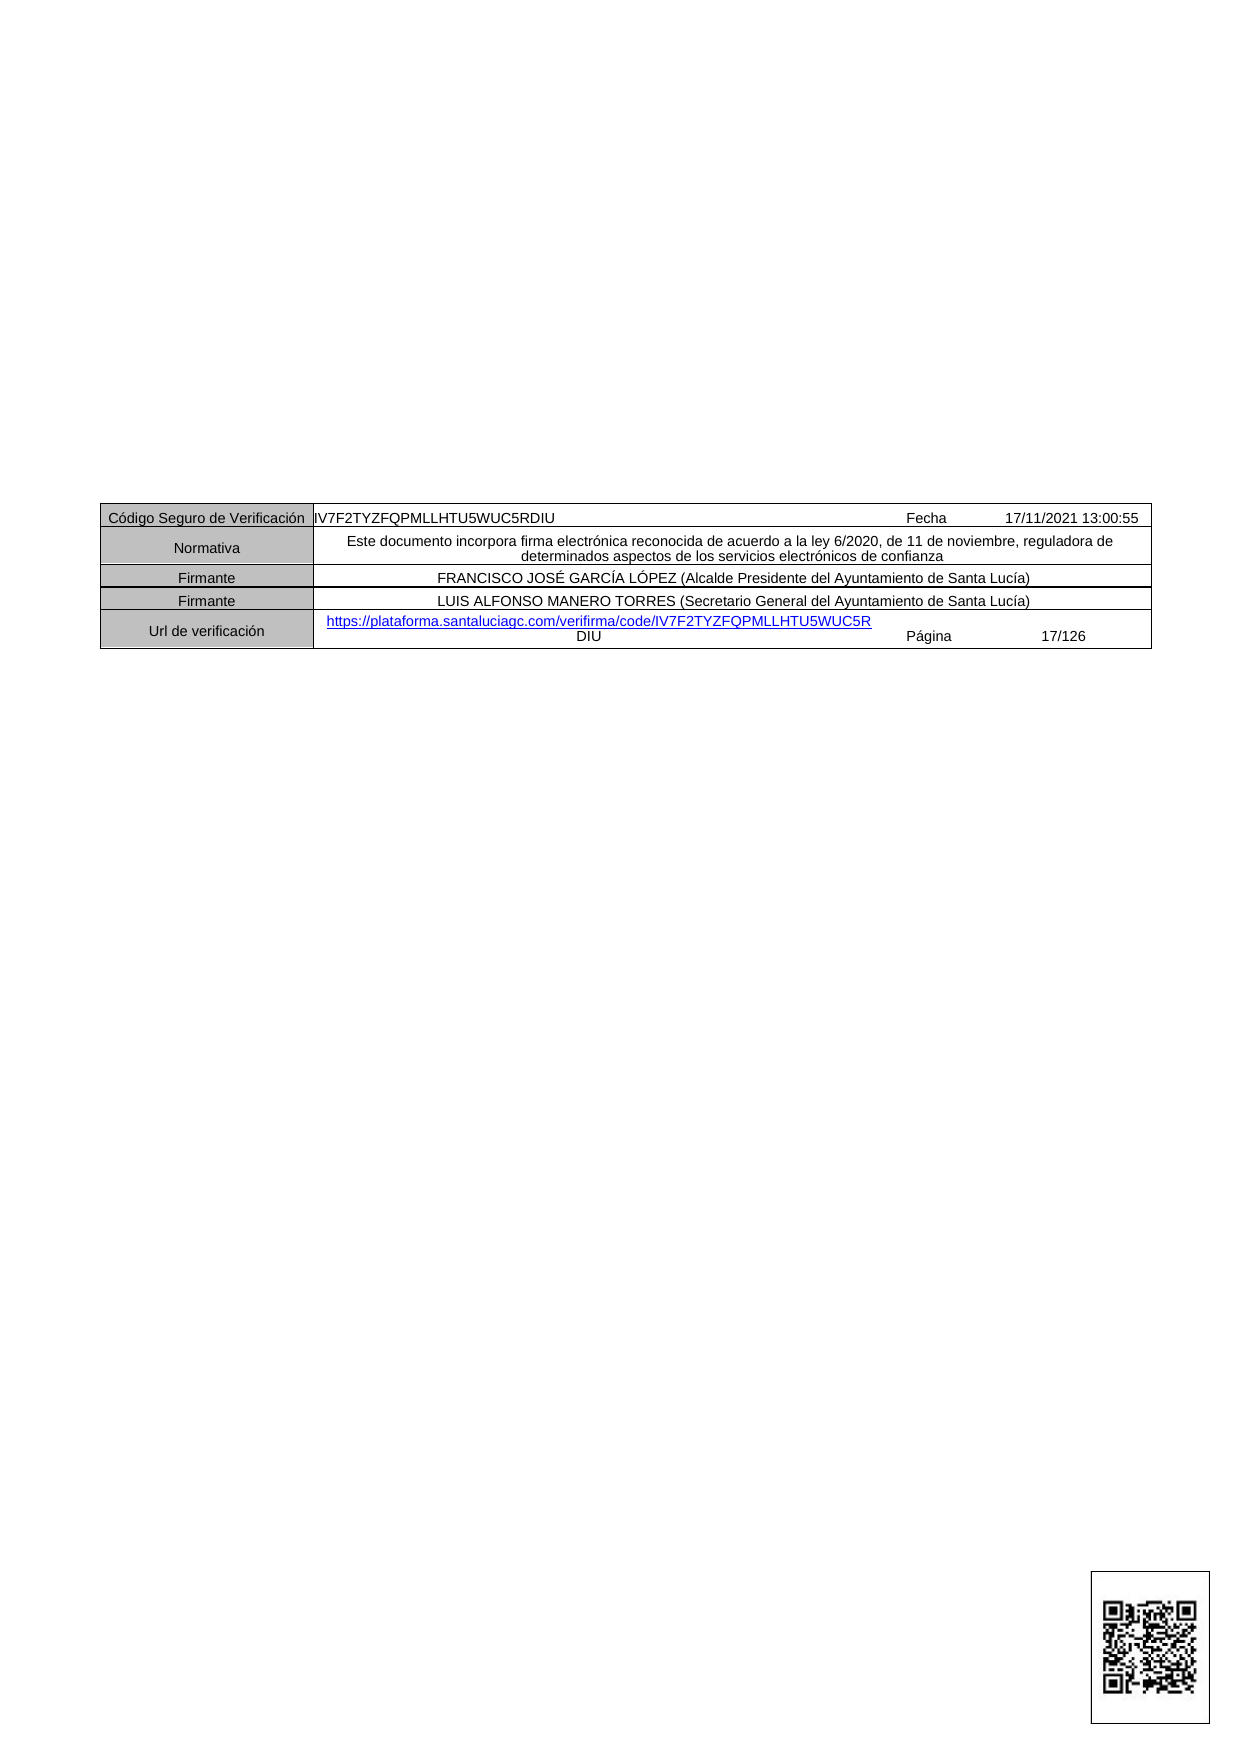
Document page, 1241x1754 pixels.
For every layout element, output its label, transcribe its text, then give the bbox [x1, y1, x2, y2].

table_cell Este documento incorpora firma electrónica reconocida de acuerdo a la ley 6/2020, de 11 de noviembre, reguladora de determinados aspectos de los servicios electrónicos de confianza [314, 527, 1151, 563]
picture [1092, 1572, 1209, 1723]
table_cell FRANCISCO JOSÉ GARCÍA LÓPEZ (Alcalde Presidente del Ayuntamiento de Santa Lucía) [314, 565, 1151, 586]
table_cell Normativa [101, 527, 313, 563]
table_header Código Seguro de Verificación [101, 504, 313, 526]
table_cell Url de verificación [101, 610, 313, 647]
table_cell LUIS ALFONSO MANERO TORRES (Secretario General del Ayuntamiento de Santa Lucía) [314, 588, 1151, 609]
table_cell Firmante [101, 565, 313, 586]
table_header IV7F2TYZFQPMLLHTU5WUC5RDIU Fecha 17/11/2021 13:00:55 [314, 504, 1151, 526]
table_cell https://plataforma.santaluciagc.com/verifirma/code/IV7F2TYZFQPMLLHTU5WUC5R DIU Página 17/126 [314, 610, 1151, 647]
table_cell Firmante [101, 588, 313, 609]
